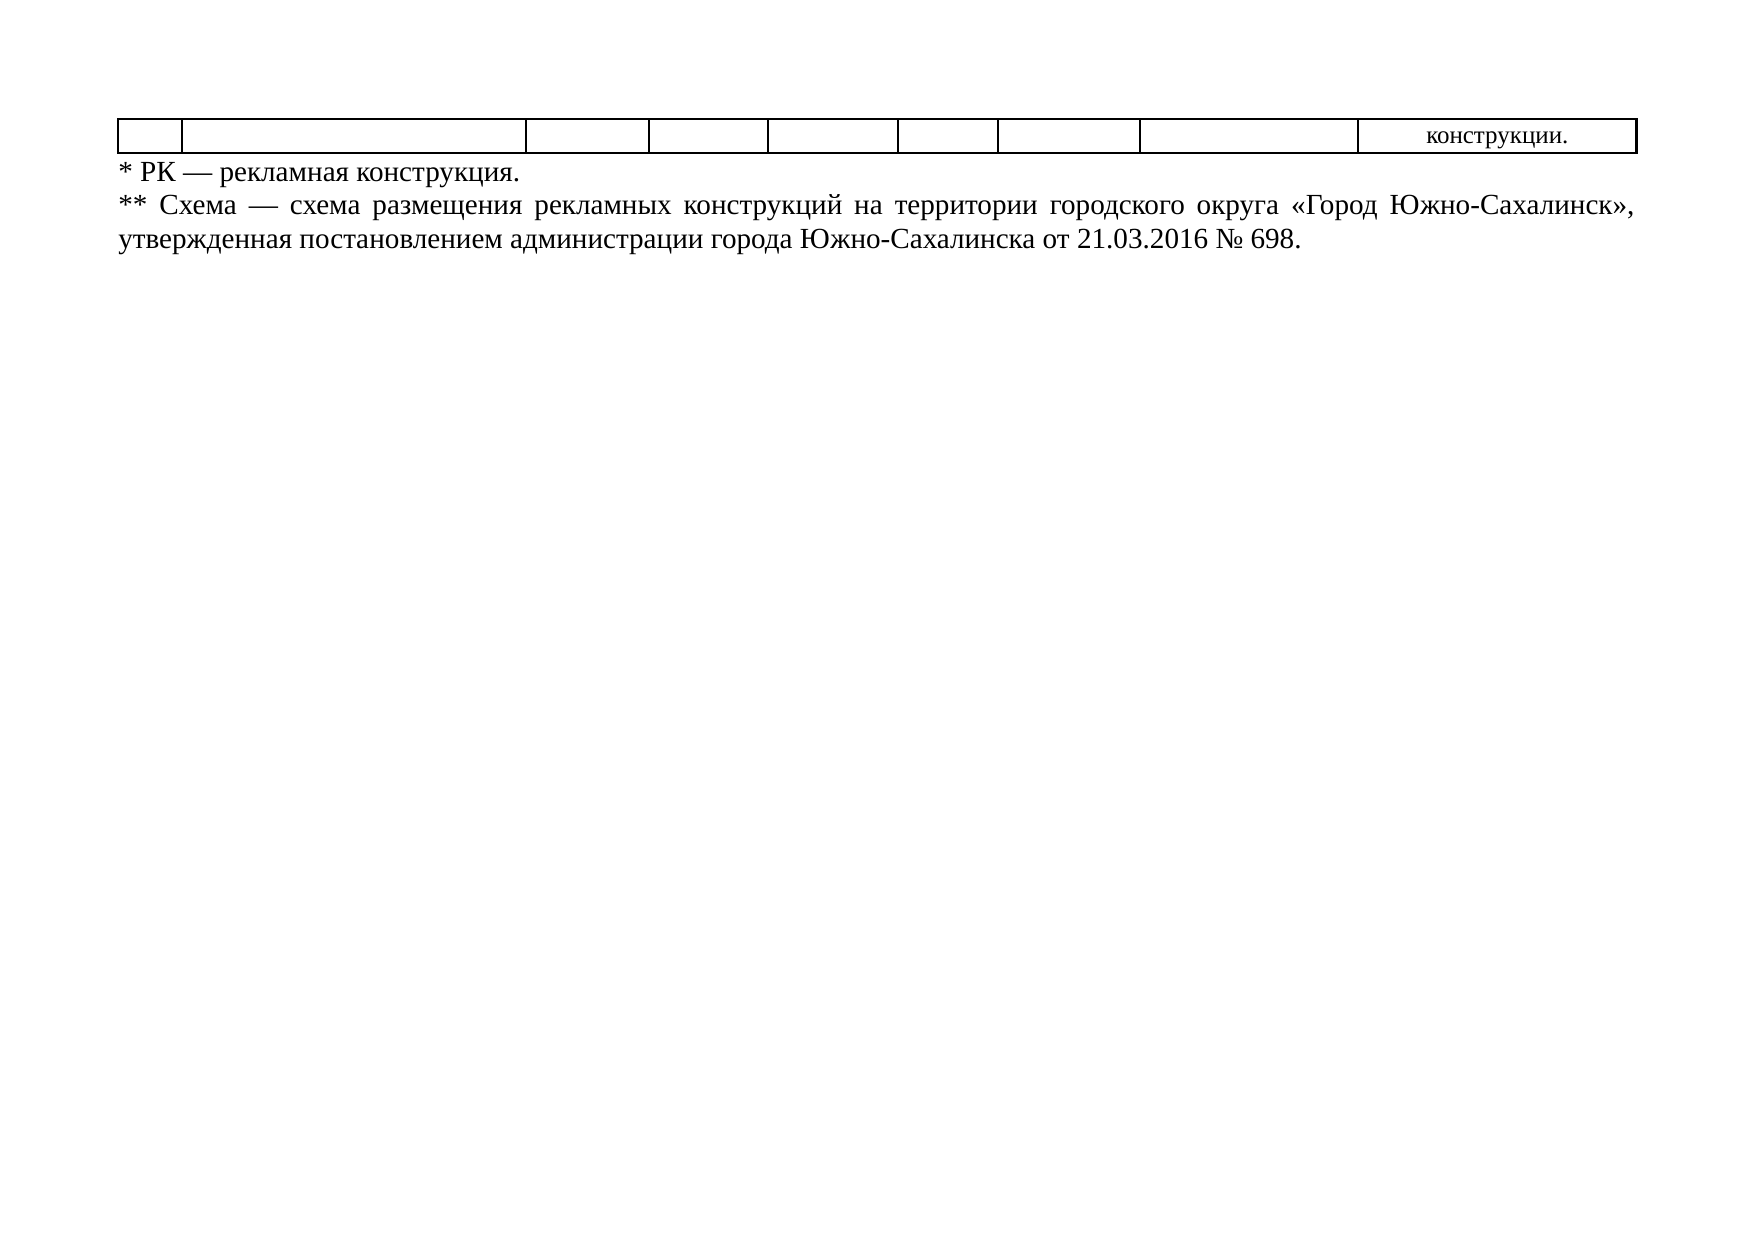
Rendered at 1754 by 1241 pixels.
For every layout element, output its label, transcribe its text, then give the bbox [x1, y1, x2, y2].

table_cell конструкции. [1359, 120, 1635, 152]
table_cell [899, 120, 997, 152]
table_cell [119, 120, 181, 152]
text * РК — рекламная конструкция. [118, 154, 1636, 187]
table_cell [527, 120, 648, 152]
table_cell [769, 120, 897, 152]
table_cell [650, 120, 767, 152]
table_cell [1141, 120, 1357, 152]
table_cell [999, 120, 1139, 152]
table_cell [183, 120, 525, 152]
text ** Схема — схема размещения рекламных конструкций на территории городского округа «Город Южно-Сахалинск», утвержденная постановлением администрации города Южно-Сахалинска от 21.03.2016 № 698. [118, 187, 1636, 254]
